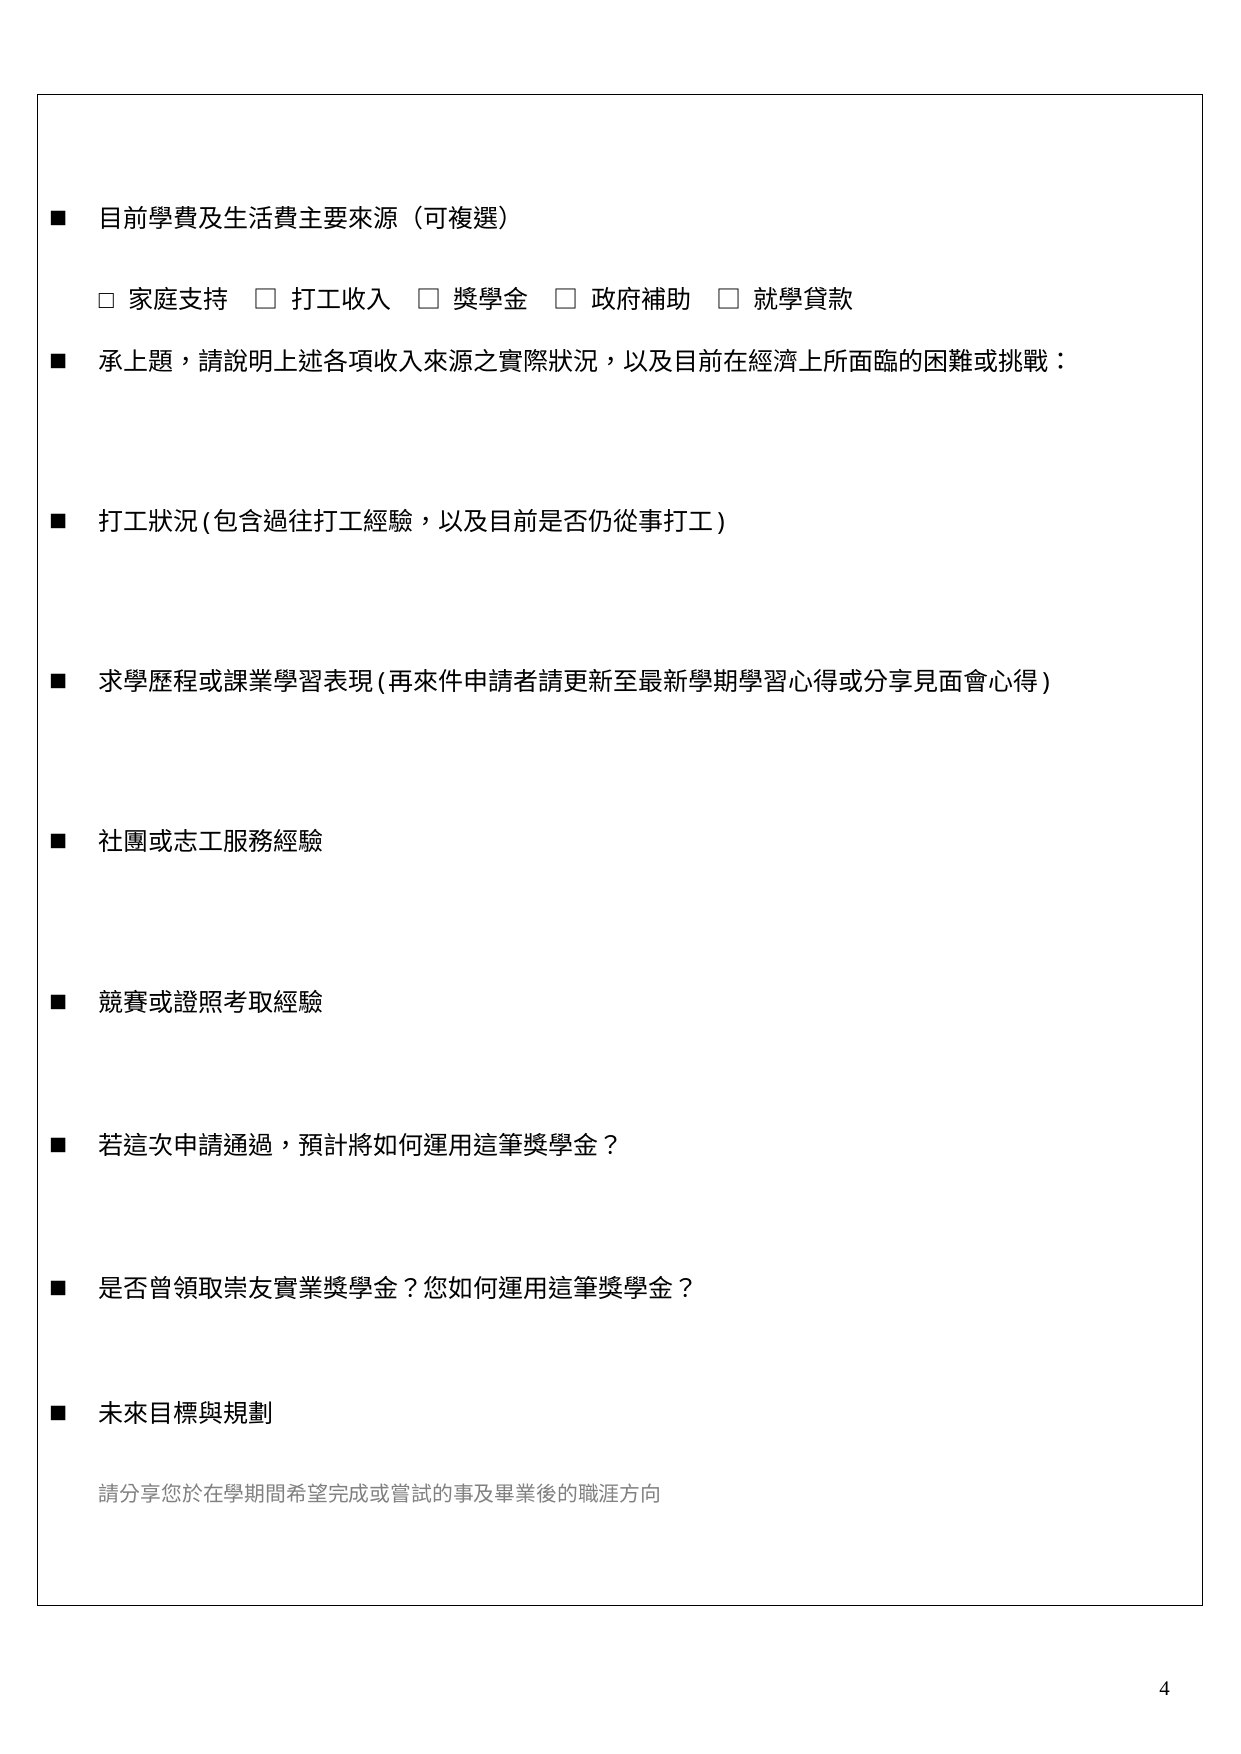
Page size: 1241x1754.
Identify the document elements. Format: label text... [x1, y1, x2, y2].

table_cell 家庭成員背景說明 請介紹您的家庭背景，包括家庭結構及家庭成員的就學或就業狀況；如本人或家人有身心障礙或重大疾病之特殊狀況，也請一併說明。 家庭經濟條件 請說明家庭主要收入來源與支出情形。 目前學費及生活費主要來源（可複選） □ 家庭支持 □ 打工收入 □ 獎學金 □ 政府補助 □ 就學貸款 承上題，請說明上述各項收入來源之實際狀況，以及目前在經濟上所面臨的困難或挑戰： 打工狀況(包含過往打工經驗，以及目前是否仍從事打工) 求學歷程或課業學習表現(再來件申請者請更新至最新學期學習心得或分享見面會心得) 社團或志工服務經驗 競賽或證照考取經驗 若這次申請通過，預計將如何運用這筆獎學金？ 是否曾領取崇友實業獎學金？您如何運用這筆獎學金？ 未來目標與規劃 請分享您於在學期間希望完成或嘗試的事及畢業後的職涯方向 其他想說的話 [38, 95, 1202, 1605]
